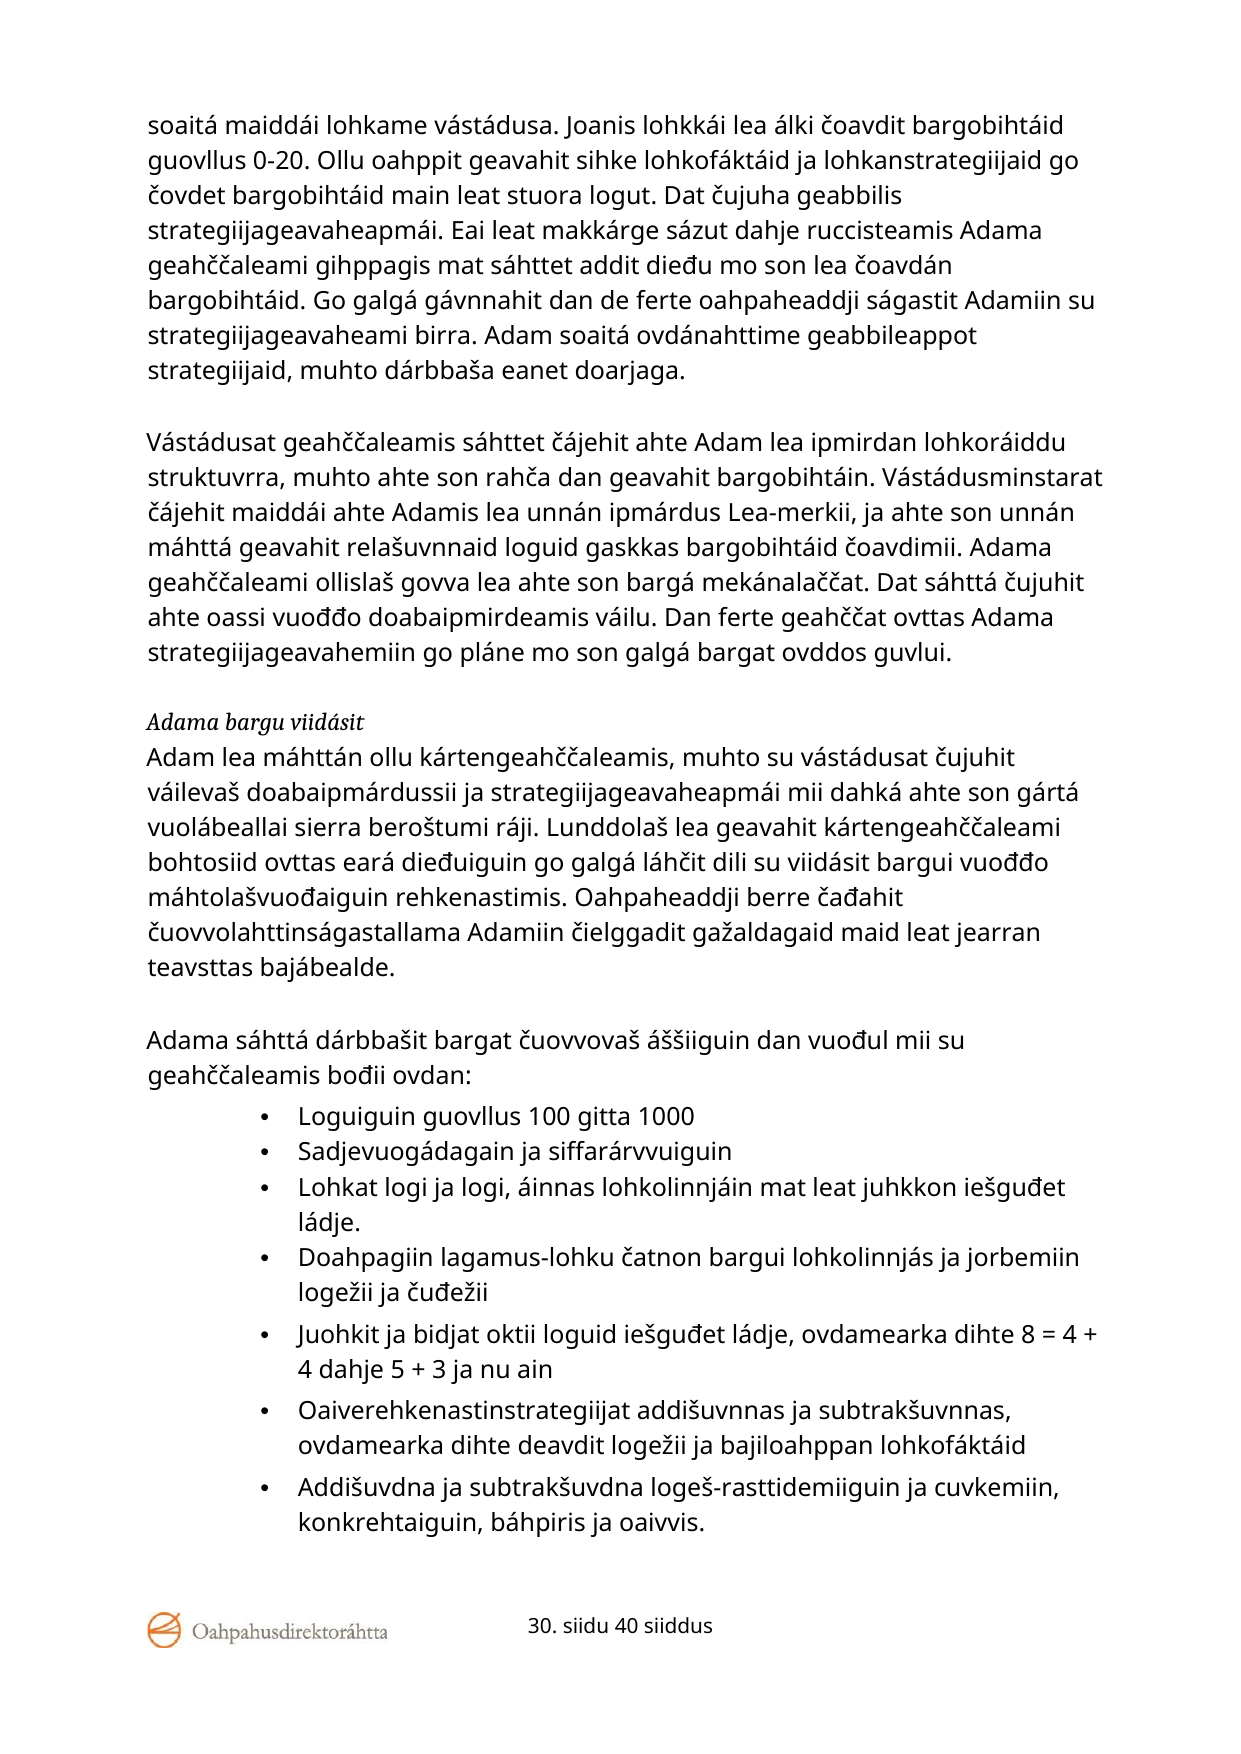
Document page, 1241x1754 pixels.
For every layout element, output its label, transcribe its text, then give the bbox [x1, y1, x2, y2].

list Addišuvdna ja subtrakšuvdna logeš-rasttidemiiguin ja cuvkemiin, konkrehtaiguin, báhpiris ja oaivvis. [260, 1469, 1107, 1538]
text Adam lea máhttán ollu kártengeahččaleamis, muhto su vástádusat čujuhit váilevaš doabaipmárdussii ja strategiijageavaheapmái mii dahká ahte son gártá vuolábeallai sierra beroštumi ráji. Lunddolaš lea geavahit kártengeahččaleami bohtosiid ovttas eará dieđuiguin go galgá láhčit dili su viidásit bargui vuođđo máhtolašvuođaiguin rehkenastimis. Oahpaheaddji berre čađahit čuovvolahttinságastallama Adamiin čielggadit gažaldagaid maid leat jearran teavsttas bajábealde. [146, 740, 1107, 984]
list Lohkat logi ja logi, áinnas lohkolinnjáin mat leat juhkkon iešguđet ládje. [260, 1169, 1107, 1239]
list Oaiverehkenastinstrategiijat addišuvnnas ja subtrakšuvnnas, ovdamearka dihte deavdit logežii ja bajiloahppan lohkofáktáid [260, 1393, 1107, 1462]
text Vástádusat geahččaleamis sáhttet čájehit ahte Adam lea ipmirdan lohkoráiddu struktuvrra, muhto ahte son rahča dan geavahit bargobihtáin. Vástádusminstarat čájehit maiddái ahte Adamis lea unnán ipmárdus Lea-merkii, ja ahte son unnán máhttá geavahit relašuvnnaid loguid gaskkas bargobihtáid čoavdimii. Adama geahččaleami ollislaš govva lea ahte son bargá mekánalaččat. Dat sáhttá čujuhit ahte oassi vuođđo doabaipmirdeamis váilu. Dan ferte geahččat ovttas Adama strategiijageavahemiin go pláne mo son galgá bargat ovddos guvlui. [146, 425, 1107, 669]
list Loguiguin guovllus 100 gitta 1000 [260, 1098, 1107, 1133]
picture [147, 1612, 388, 1648]
list Sadjevuogádagain ja siffarárvvuiguin [260, 1134, 1107, 1168]
text soaitá maiddái lohkame vástádusa. Joanis lohkkái lea álki čoavdit bargobihtáid guovllus 0-20. Ollu oahppit geavahit sihke lohkofáktáid ja lohkanstrategiijaid go čovdet bargobihtáid main leat stuora logut. Dat čujuha geabbilis strategiijageavaheapmái. Eai leat makkárge sázut dahje ruccisteamis Adama geahččaleami gihppagis mat sáhttet addit dieđu mo son lea čoavdán bargobihtáid. Go galgá gávnnahit dan de ferte oahpaheaddji ságastit Adamiin su strategiijageavaheami birra. Adam soaitá ovdánahttime geabbileappot strategiijaid, muhto dárbbaša eanet doarjaga. [146, 108, 1107, 387]
text Adama bargu viidásit [146, 707, 1116, 736]
list Juohkit ja bidjat oktii loguid iešguđet ládje, ovdamearka dihte 8 = 4 + 4 dahje 5 + 3 ja nu ain [260, 1316, 1107, 1385]
list Doahpagiin lagamus-lohku čatnon bargui lohkolinnjás ja jorbemiin logežii ja čuđežii [260, 1240, 1107, 1309]
text Adama sáhttá dárbbašit bargat čuovvovaš áššiiguin dan vuođul mii su geahččaleamis bođii ovdan: [146, 1022, 1107, 1091]
